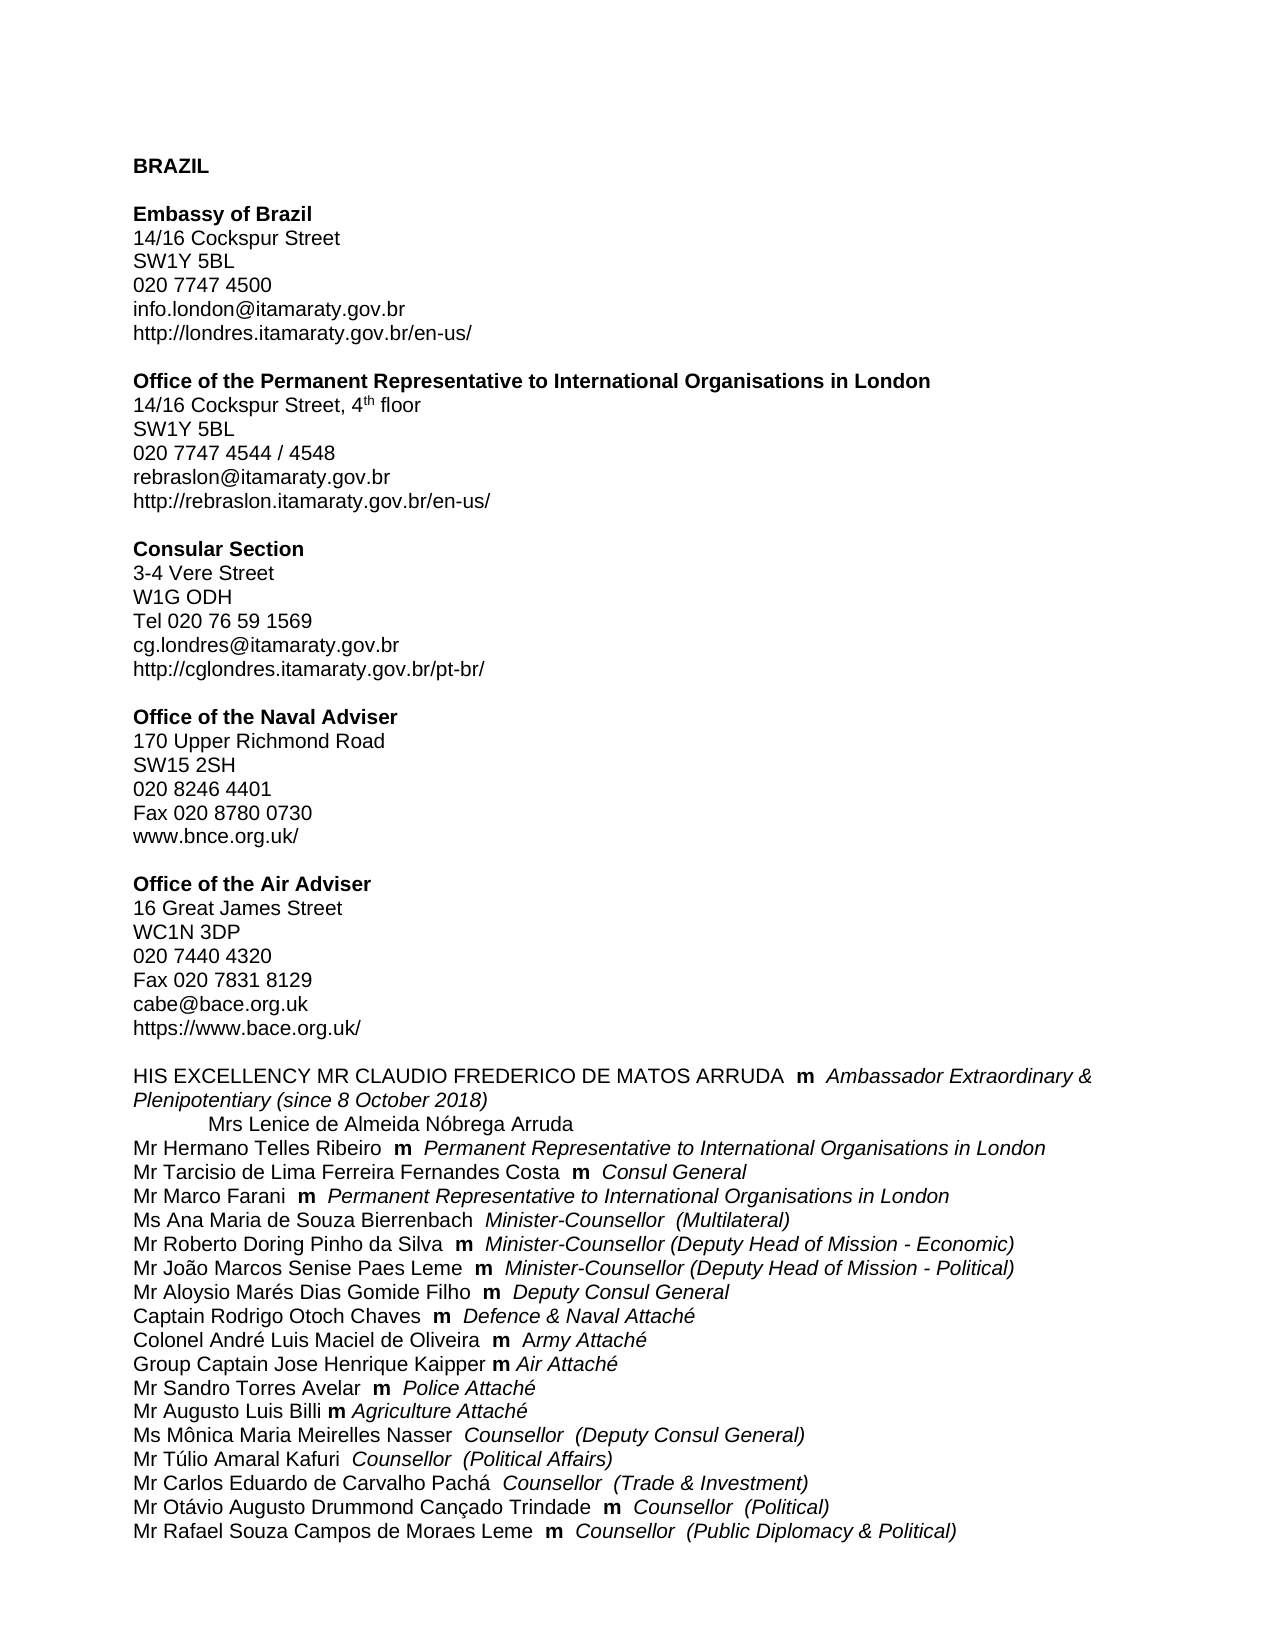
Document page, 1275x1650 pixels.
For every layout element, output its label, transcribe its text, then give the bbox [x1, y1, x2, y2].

text 14/16 Cockspur Street, 4th floor [133, 393, 1181, 417]
text Office of the Air Adviser [133, 872, 1181, 896]
text Mr Rafael Souza Campos de Moraes Leme m Counsellor (Public Diplomacy & Political) [133, 1519, 1181, 1543]
text Mr Tarcisio de Lima Ferreira Fernandes Costa m Consul General [133, 1160, 1181, 1184]
text 14/16 Cockspur Street [133, 225, 1181, 249]
text SW1Y 5BL [133, 417, 1181, 441]
text http://londres.itamaraty.gov.br/en-us/ [133, 321, 1181, 345]
text Captain Rodrigo Otoch Chaves m Defence & Naval Attaché [133, 1303, 1181, 1327]
text WC1N 3DP [133, 920, 1181, 944]
text Mr Otávio Augusto Drummond Cançado Trindade m Counsellor (Political) [133, 1495, 1181, 1519]
text HIS EXCELLENCY MR CLAUDIO FREDERICO DE MATOS ARRUDA m Ambassador Extraordinary & Plenipotentiary (since 8 October 2018) [133, 1064, 1181, 1112]
text Mr Hermano Telles Ribeiro m Permanent Representative to International Organisations in London [133, 1136, 1181, 1160]
text cabe@bace.org.uk [133, 992, 1181, 1016]
text Mr Aloysio Marés Dias Gomide Filho m Deputy Consul General [133, 1279, 1181, 1303]
text rebraslon@itamaraty.gov.br [133, 465, 1181, 489]
text Mr Augusto Luis Billi m Agriculture Attaché [133, 1399, 1181, 1423]
text 170 Upper Richmond Road [133, 728, 1181, 752]
text https://www.bace.org.uk/ [133, 1016, 1181, 1040]
text Mr Carlos Eduardo de Carvalho Pachá Counsellor (Trade & Investment) [133, 1471, 1181, 1495]
text W1G ODH [133, 585, 1181, 609]
text Mr Marco Farani m Permanent Representative to International Organisations in London [133, 1184, 1181, 1208]
text Mr João Marcos Senise Paes Leme m Minister-Counsellor (Deputy Head of Mission - Political) [133, 1256, 1181, 1279]
text Office of the Permanent Representative to International Organisations in London [133, 369, 1181, 393]
text 020 7747 4500 [133, 273, 1181, 297]
text Mr Túlio Amaral Kafuri Counsellor (Political Affairs) [133, 1447, 1181, 1471]
text Mr Sandro Torres Avelar m Police Attaché [133, 1375, 1181, 1399]
text http://cglondres.itamaraty.gov.br/pt-br/ [133, 657, 1181, 681]
text Ms Ana Maria de Souza Bierrenbach Minister-Counsellor (Multilateral) [133, 1208, 1181, 1232]
text cg.londres@itamaraty.gov.br [133, 633, 1181, 657]
text SW1Y 5BL [133, 249, 1181, 273]
text 3-4 Vere Street [133, 561, 1181, 585]
text SW15 2SH [133, 752, 1181, 776]
text Embassy of Brazil [133, 201, 1181, 225]
text 020 7440 4320 [133, 944, 1181, 968]
text Ms Mônica Maria Meirelles Nasser Counsellor (Deputy Consul General) [133, 1423, 1181, 1447]
text 020 8246 4401 [133, 776, 1181, 800]
text Fax 020 8780 0730 [133, 800, 1181, 824]
text Fax 020 7831 8129 [133, 968, 1181, 992]
text Group Captain Jose Henrique Kaipper m Air Attaché [133, 1351, 1181, 1375]
text Office of the Naval Adviser [133, 704, 1181, 728]
text 16 Great James Street [133, 896, 1181, 920]
text BRAZIL [133, 153, 1181, 177]
text Tel 020 76 59 1569 [133, 609, 1181, 633]
text http://rebraslon.itamaraty.gov.br/en-us/ [133, 489, 1181, 513]
text Colonel André Luis Maciel de Oliveira m Army Attaché [133, 1327, 1181, 1351]
text Mrs Lenice de Almeida Nóbrega Arruda [133, 1112, 1181, 1136]
text 020 7747 4544 / 4548 [133, 441, 1181, 465]
text Consular Section [133, 537, 1181, 561]
text Mr Roberto Doring Pinho da Silva m Minister-Counsellor (Deputy Head of Mission - Economic) [133, 1232, 1181, 1256]
text info.london@itamaraty.gov.br [133, 297, 1181, 321]
text www.bnce.org.uk/ [133, 824, 1181, 848]
